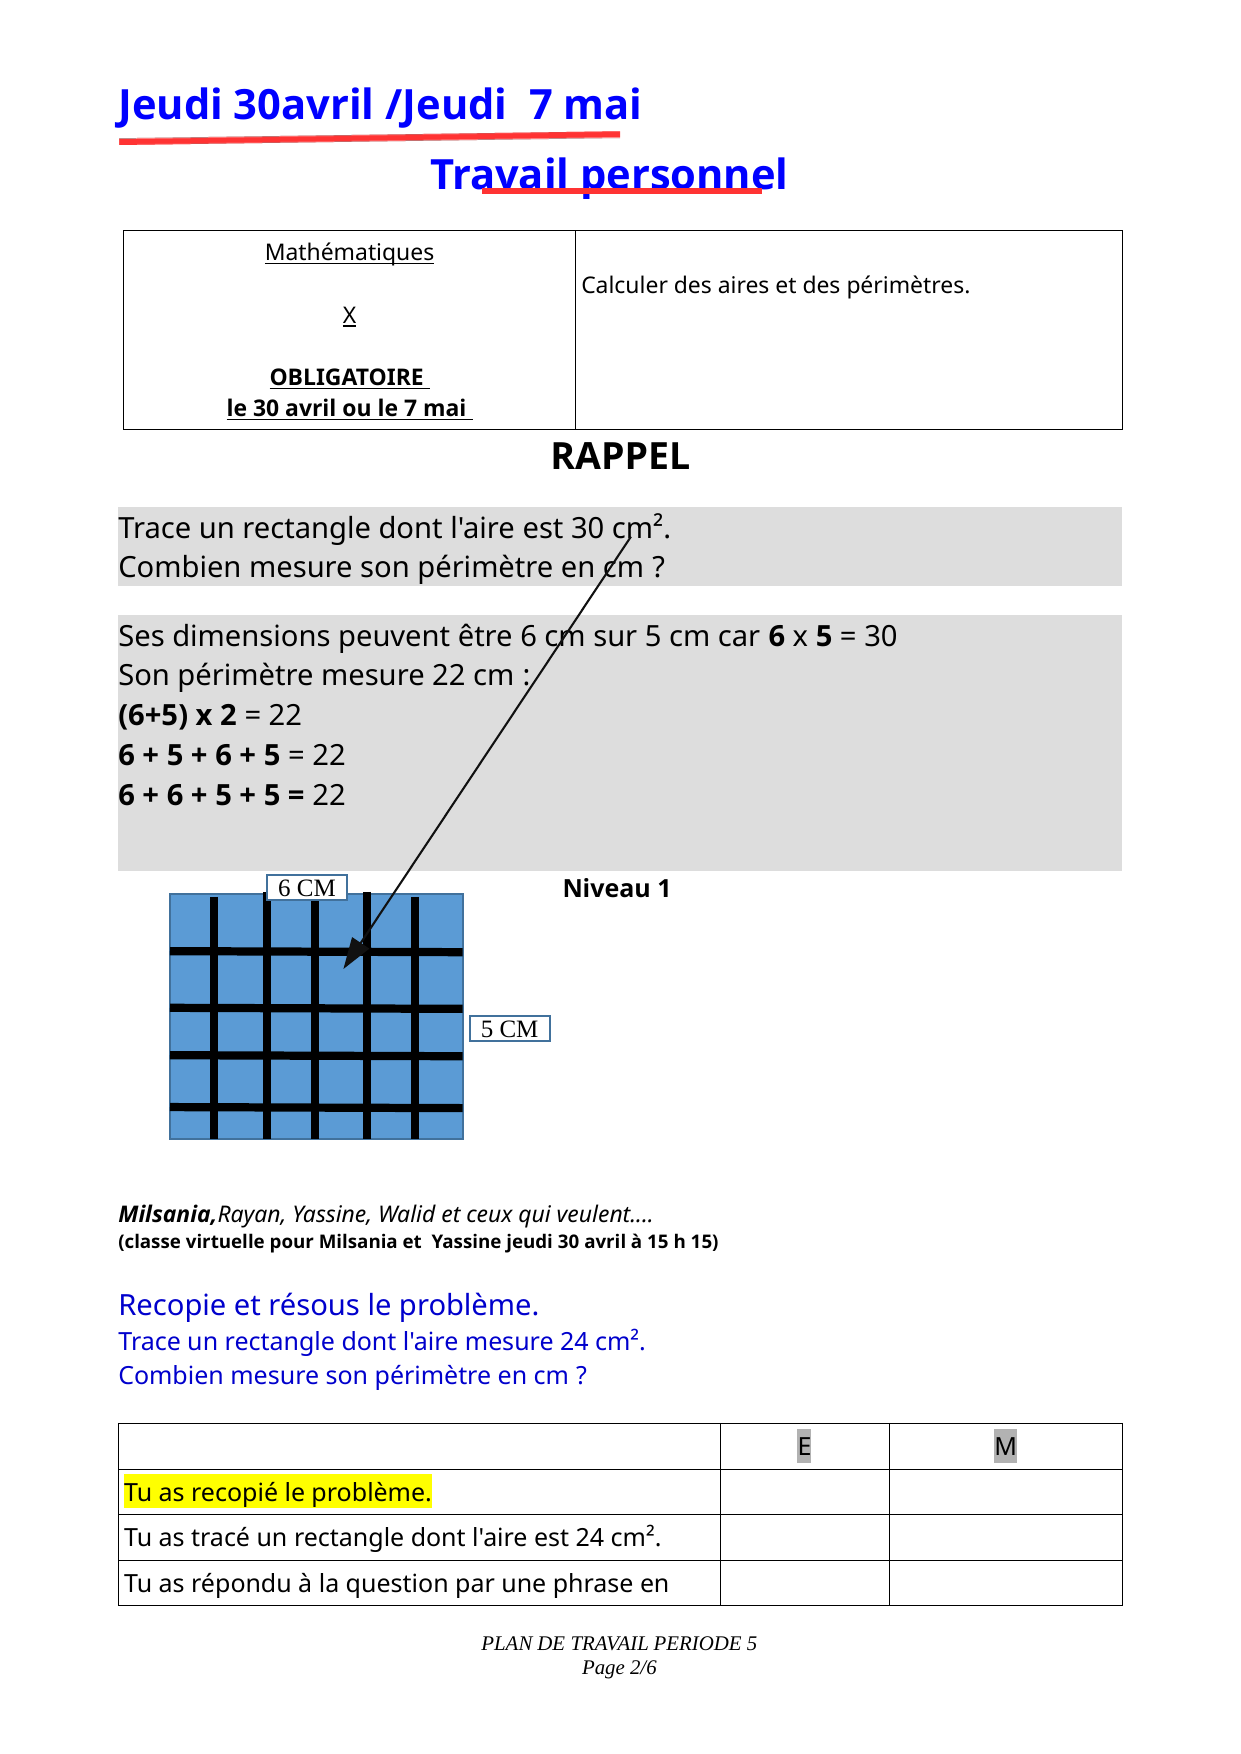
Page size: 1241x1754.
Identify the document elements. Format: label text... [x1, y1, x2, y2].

table_header Calculer des aires et des périmètres. [576, 231, 1122, 429]
text Niveau 1 [396, 871, 1122, 905]
text 6 + 5 + 6 + 5 = 22 [118, 734, 497, 774]
table_cell [721, 1561, 889, 1605]
table_cell [890, 1561, 1122, 1605]
text Milsania,Rayan, Yassine, Walid et ceux qui veulent.... [118, 1197, 1122, 1229]
text Un rectangle mesure 6 cm sur 6 cm. [464, 939, 1122, 973]
text 6 + 6 + 5 + 5 = 22 [118, 774, 471, 813]
text [464, 1072, 1122, 1104]
table_cell Tu as tracé un rectangle dont l'aire est 24 cm². [119, 1515, 720, 1560]
text Trace un rectangle dont l'aire est 30 cm². [118, 507, 1122, 547]
table_cell Tu as recopié le problème. [119, 1470, 720, 1514]
text Combien mesure son périmètre en cm ? [118, 547, 622, 586]
text Son périmètre mesure 22 cm : [118, 655, 550, 694]
text Combien mesure son aire en cm² ? [118, 973, 169, 1007]
text Ses dimensions peuvent être 6 cm sur 5 cm car 6 x 5 = 30 [555, 615, 1122, 655]
table_cell [890, 1515, 1122, 1560]
text Combien mesure son périmètre en cm ? [118, 1357, 1122, 1392]
table_header M [890, 1424, 1122, 1468]
text Niveau 1 [118, 871, 406, 905]
picture [118, 131, 623, 145]
text Un rectangle mesure 6 cm sur 6 cm. [118, 939, 169, 973]
text Combien mesure son périmètre en cm ? [601, 547, 1122, 586]
text AIDE [118, 1072, 169, 1104]
text [529, 655, 1122, 694]
text Dessine sur une feuille un rectangle de 8 cm sur 6 cm comme le modèle du haut. [118, 1135, 1122, 1166]
text [476, 734, 1122, 774]
table_header Mathématiques X OBLIGATOIRE le 30 avril ou le 7 mai [124, 231, 575, 429]
table_header [119, 1424, 720, 1468]
table_cell [721, 1470, 889, 1514]
text (6+5) x 2 = 22 [118, 694, 524, 734]
text RAPPEL [118, 429, 1122, 481]
text [502, 694, 1122, 734]
text (classe virtuelle pour Milsania et Yassine jeudi 30 avril à 15 h 15) [118, 1229, 1122, 1254]
text Combien mesure son aire en cm² ? [464, 973, 1122, 1007]
text Recopie et résous le problème. [118, 1284, 1122, 1323]
table_cell Tu as répondu à la question par une phrase en [119, 1561, 720, 1605]
table_cell [890, 1470, 1122, 1514]
table_header E [721, 1424, 889, 1468]
text Ses dimensions peuvent être 6 cm sur 5 cm car 6 x 5 = 30 [118, 615, 576, 655]
text [450, 774, 1122, 813]
table_cell [721, 1515, 889, 1560]
text Chaque cm, tu fais un petit point. [118, 1166, 1122, 1197]
text Trace un rectangle dont l'aire mesure 24 cm². [118, 1323, 1122, 1357]
